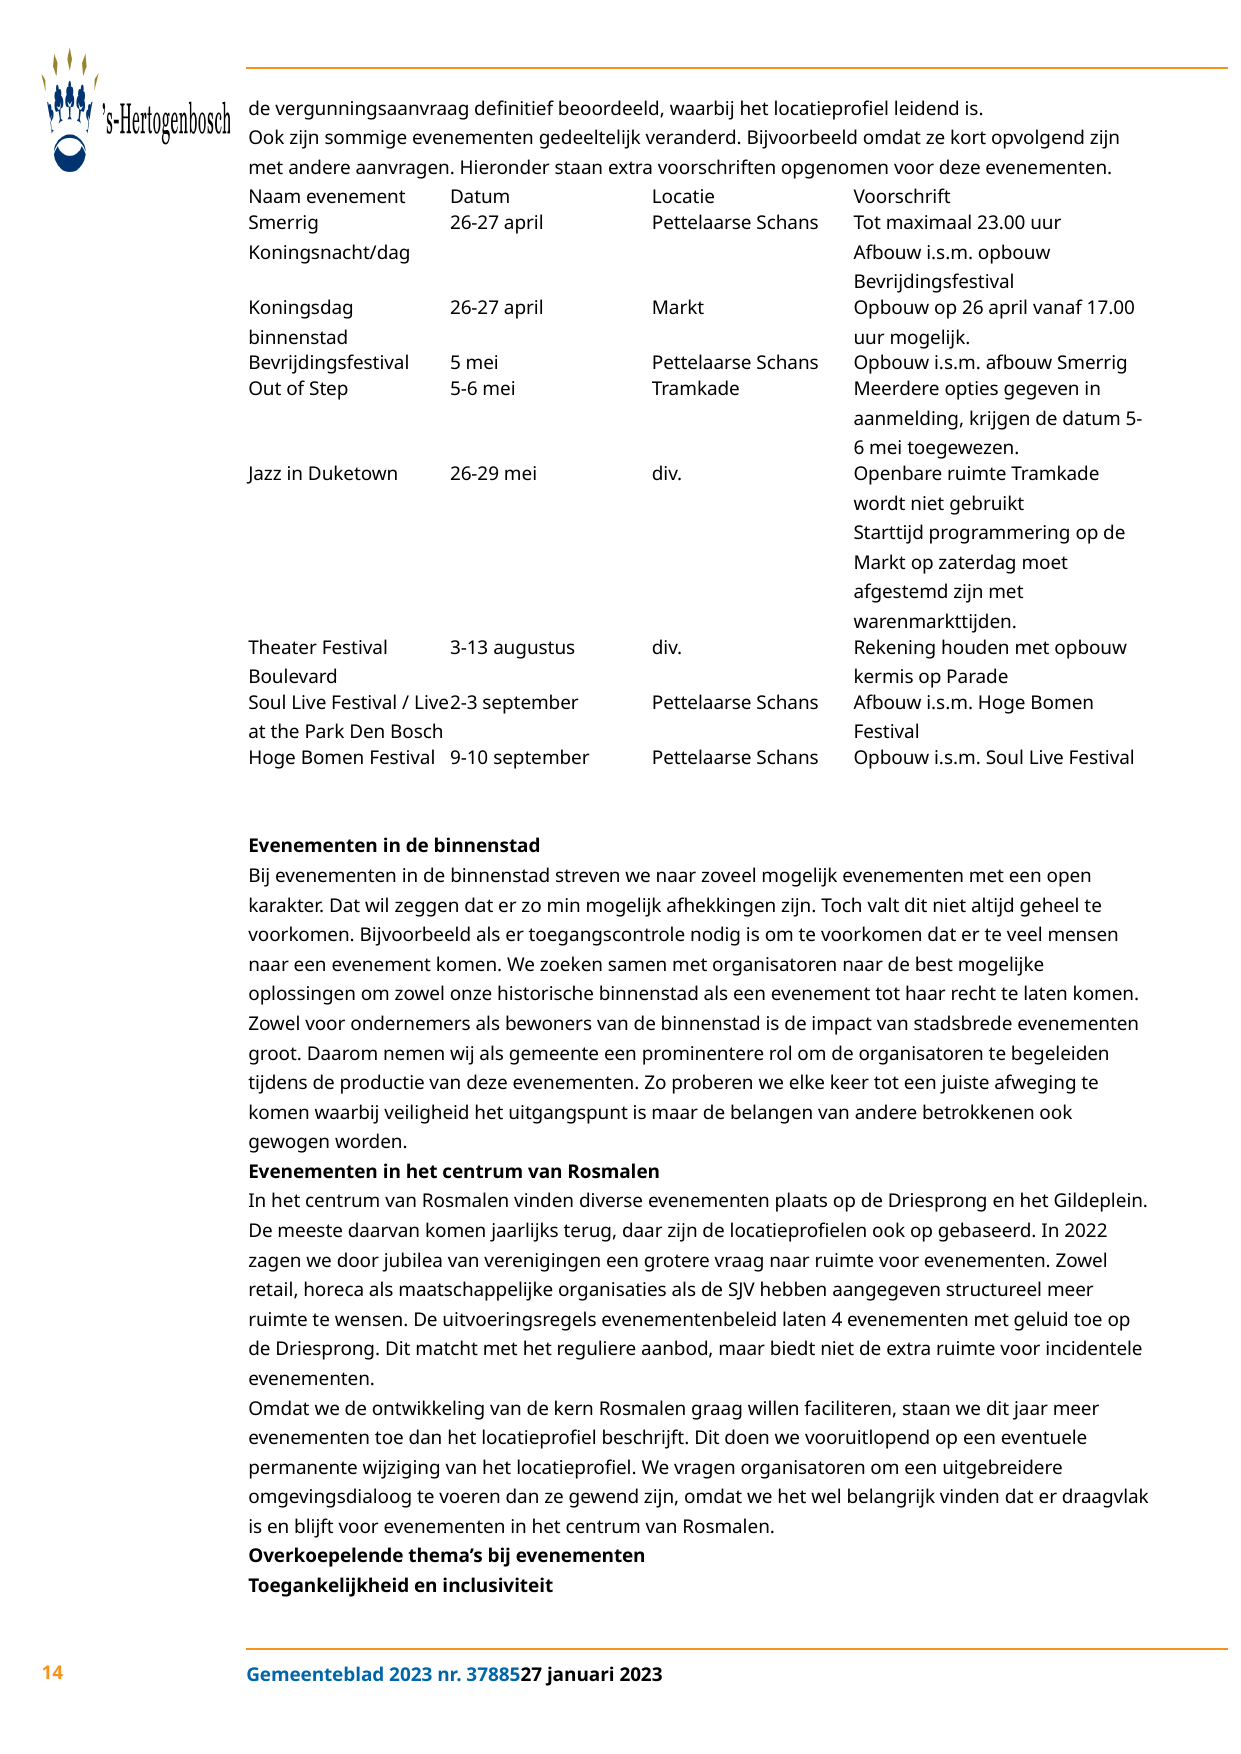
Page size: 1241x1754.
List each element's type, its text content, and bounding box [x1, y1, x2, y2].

table_cell Theater Festival Boulevard [248, 634, 450, 689]
table_cell 9-10 september [450, 745, 652, 770]
table_cell Opbouw i.s.m. afbouw Smerrig [853, 350, 1152, 375]
table_cell Jazz in Duketown [248, 460, 450, 634]
table_cell Out of Step [248, 375, 450, 460]
table_cell Meerdere opties gegeven in aanmelding, krijgen de datum 5-6 mei toegewezen. [853, 375, 1152, 460]
table_cell 26-29 mei [450, 460, 652, 634]
table_cell Soul Live Festival / Live at the Park Den Bosch [248, 689, 450, 744]
table_cell Openbare ruimte Tramkade wordt niet gebruikt Starttijd programmering op de Markt op zaterdag moet afgestemd zijn met warenmarkttijden. [853, 460, 1152, 634]
table_cell Markt [652, 294, 853, 349]
table_cell Koningsdag binnenstad [248, 294, 450, 349]
table_cell 3-13 augustus [450, 634, 652, 689]
text Bij evenementen in de binnenstad streven we naar zoveel mogelijk evenementen met een open karakter. Dat wil zeggen dat er zo min mogelijk afhekkingen zijn. Toch valt dit niet altijd geheel te voorkomen. Bijvoorbeeld als er toegangscontrole nodig is om te voorkomen dat er te veel mensen naar een evenement komen. We zoeken samen met organisatoren naar de best mogelijke oplossingen om zowel onze historische binnenstad als een evenement tot haar recht te laten komen. [248, 862, 1152, 1006]
table_cell Pettelaarse Schans [652, 350, 853, 375]
table_header Datum [450, 184, 652, 209]
text de vergunningsaanvraag definitief beoordeeld, waarbij het locatieprofiel leidend is. [248, 95, 1152, 121]
table_cell Afbouw i.s.m. Hoge Bomen Festival [853, 689, 1152, 744]
picture [41, 47, 231, 172]
table_header Locatie [652, 184, 853, 209]
table_cell Hoge Bomen Festival [248, 745, 450, 770]
text Omdat we de ontwikkeling van de kern Rosmalen graag willen faciliteren, staan we dit jaar meer evenementen toe dan het locatieprofiel beschrijft. Dit doen we vooruitlopend op een eventuele permanente wijziging van het locatieprofiel. We vragen organisatoren om een uitgebreidere omgevingsdialoog te voeren dan ze gewend zijn, omdat we het wel belangrijk vinden dat er draagvlak is en blijft voor evenementen in het centrum van Rosmalen. [248, 1395, 1152, 1539]
text Overkoepelende thema’s bij evenementen [248, 1543, 1152, 1568]
table_header Naam evenement [248, 184, 450, 209]
text Zowel voor ondernemers als bewoners van de binnenstad is de impact van stadsbrede evenementen groot. Daarom nemen wij als gemeente een prominentere rol om de organisatoren te begeleiden tijdens de productie van deze evenementen. Zo proberen we elke keer tot een juiste afweging te komen waarbij veiligheid het uitgangspunt is maar de belangen van andere betrokkenen ook gewogen worden. [248, 1010, 1152, 1154]
table_header Voorschrift [853, 184, 1152, 209]
table_cell div. [652, 634, 853, 689]
text In het centrum van Rosmalen vinden diverse evenementen plaats op de Driesprong en het Gildeplein. De meeste daarvan komen jaarlijks terug, daar zijn de locatieprofielen ook op gebaseerd. In 2022 zagen we door jubilea van verenigingen een grotere vraag naar ruimte voor evenementen. Zowel retail, horeca als maatschappelijke organisaties als de SJV hebben aangegeven structureel meer ruimte te wensen. De uitvoeringsregels evenementenbeleid laten 4 evenementen met geluid toe op de Driesprong. Dit matcht met het reguliere aanbod, maar biedt niet de extra ruimte voor incidentele evenementen. [248, 1188, 1152, 1391]
text Evenementen in de binnenstad [248, 833, 1152, 858]
table_cell Pettelaarse Schans [652, 209, 853, 294]
table_cell Pettelaarse Schans [652, 745, 853, 770]
table_cell Tramkade [652, 375, 853, 460]
table_cell Tot maximaal 23.00 uur Afbouw i.s.m. opbouw Bevrijdingsfestival [853, 209, 1152, 294]
table_cell div. [652, 460, 853, 634]
table_cell Pettelaarse Schans [652, 689, 853, 744]
table_cell 2-3 september [450, 689, 652, 744]
table_cell Bevrijdingsfestival [248, 350, 450, 375]
table_cell Smerrig Koningsnacht/dag [248, 209, 450, 294]
table_cell 26-27 april [450, 209, 652, 294]
table_cell 5 mei [450, 350, 652, 375]
table_cell Opbouw i.s.m. Soul Live Festival [853, 745, 1152, 770]
table_cell 5-6 mei [450, 375, 652, 460]
text Toegankelijkheid en inclusiviteit [248, 1572, 1152, 1598]
text Evenementen in het centrum van Rosmalen [248, 1158, 1152, 1184]
table_cell 26-27 april [450, 294, 652, 349]
text Ook zijn sommige evenementen gedeeltelijk veranderd. Bijvoorbeeld omdat ze kort opvolgend zijn met andere aanvragen. Hieronder staan extra voorschriften opgenomen voor deze evenementen. [248, 124, 1152, 180]
table_cell Rekening houden met opbouw kermis op Parade [853, 634, 1152, 689]
table_cell Opbouw op 26 april vanaf 17.00 uur mogelijk. [853, 294, 1152, 349]
